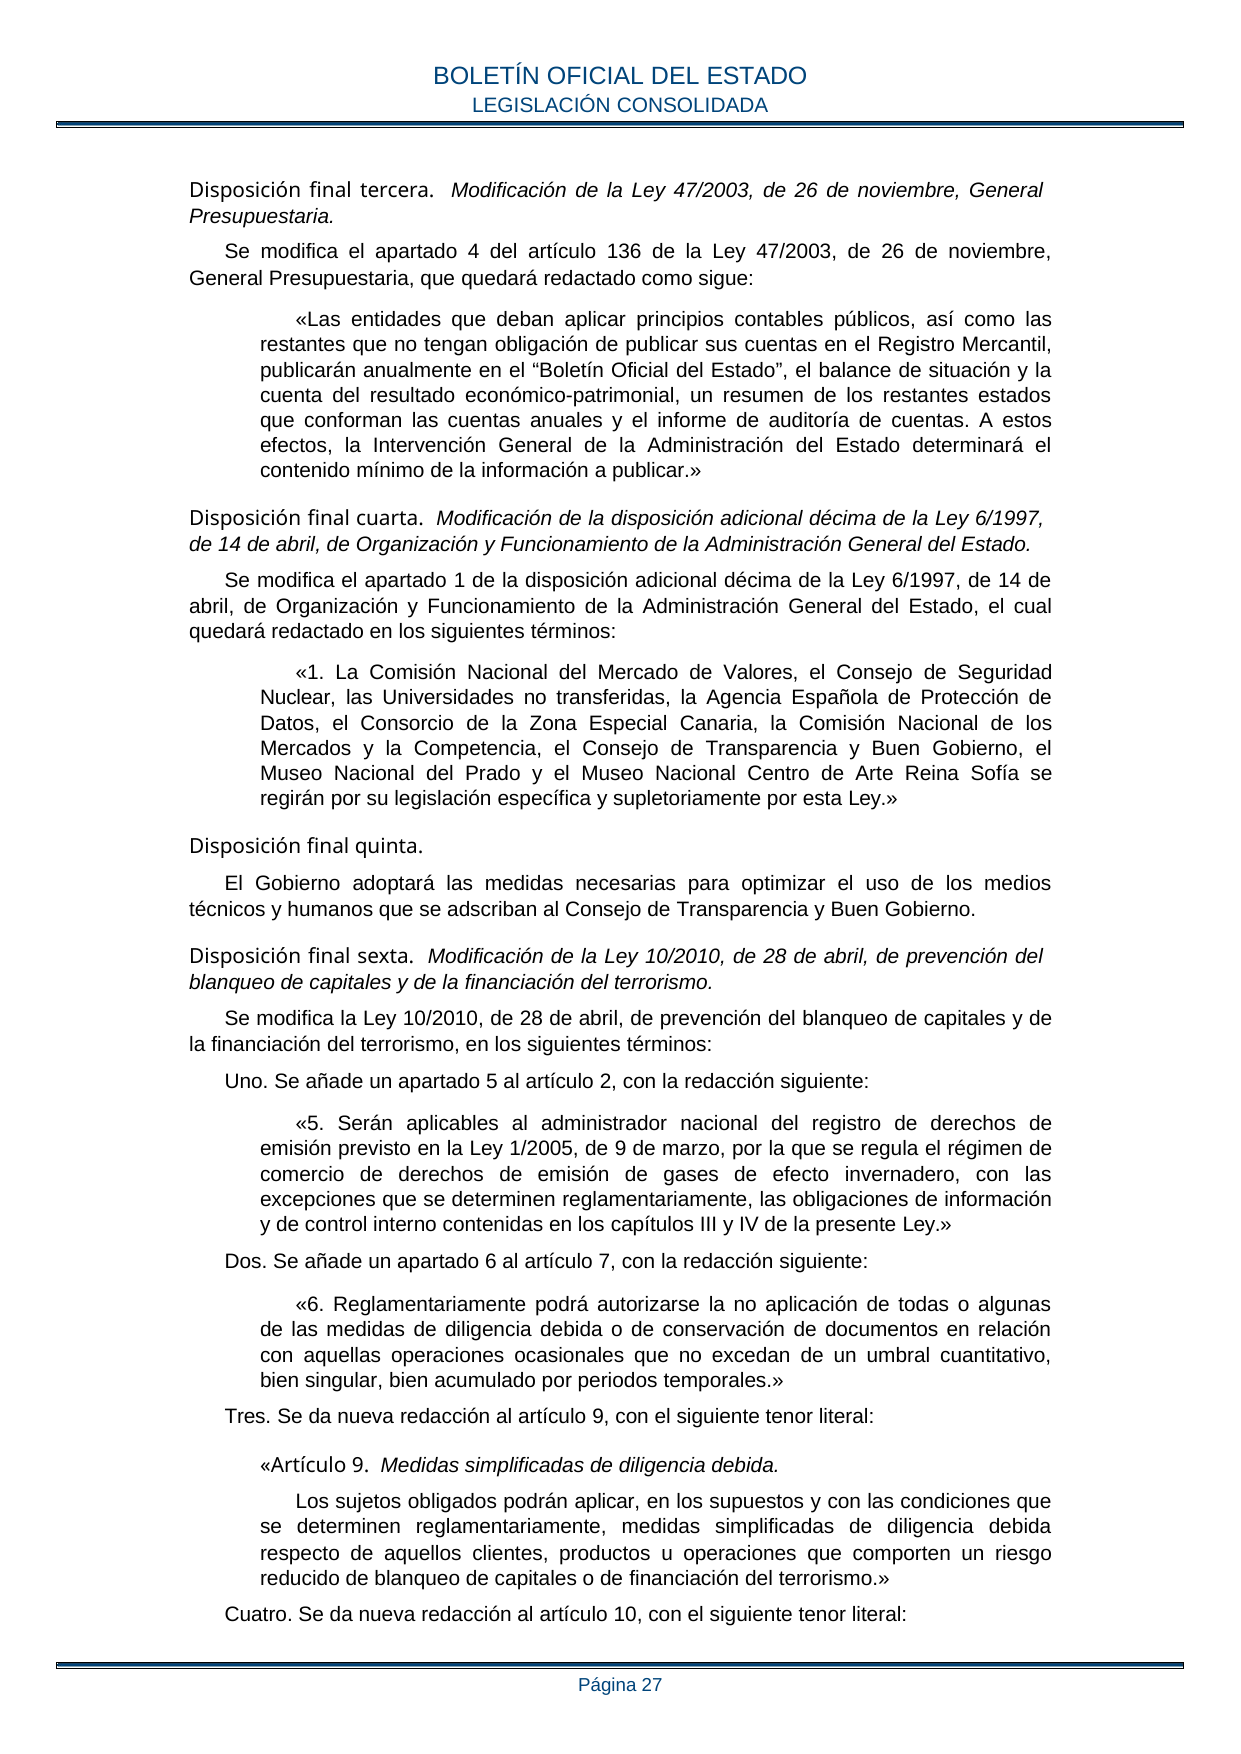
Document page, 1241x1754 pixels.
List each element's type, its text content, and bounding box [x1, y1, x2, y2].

text comercio de derechos de emisión de gases de efecto invernadero, con las [260, 1162, 1076, 1187]
text LEGISLACIÓN CONSOLIDADA [472, 89, 793, 118]
text Disposición final quinta. [189, 829, 455, 859]
text « [295, 1287, 307, 1312]
text BOLETÍN OFICIAL DEL ESTADO [433, 56, 832, 92]
text «1. La Comisión Nacional del Mercado de Valores, el Consejo de Seguridad [295, 656, 1076, 681]
text Museo Nacional del Prado y el Museo Nacional Centro de Arte Reina Sofía se [260, 761, 1076, 786]
text publicarán anualmente en el “Boletín Oficial del Estado”, el balance de situación y la [260, 358, 1076, 383]
text blanqueo de capitales y de la financiación del terrorismo. [189, 970, 1076, 995]
text contenido mínimo de la información a publicar.» [260, 458, 1076, 483]
text «Las entidades que deban aplicar principios contables públicos, así como las [295, 303, 1076, 328]
picture [57, 1663, 1183, 1668]
text abril, de Organización y Funcionamiento de la Administración General del Estado, el cual [189, 593, 1076, 618]
text Mercados y la Competencia, el Consejo de Transparencia y Buen Gobierno, el [260, 736, 1076, 761]
text Se modifica el apartado 1 de la disposición adicional décima de la Ley 6/1997, de 14 de [224, 563, 1076, 593]
text excepciones que se determinen reglamentariamente, las obligaciones de información [260, 1187, 1076, 1212]
text bien singular, bien acumulado por periodos temporales.» [260, 1367, 1076, 1392]
text 6. Reglamentariamente podrá autorizarse la no aplicación de todas o algunas [307, 1287, 1076, 1312]
text con aquellas operaciones ocasionales que no excedan de un umbral cuantitativo, [260, 1342, 1076, 1367]
text Nuclear, las Universidades no transferidas, la Agencia Española de Protección de [260, 681, 1076, 711]
text que conforman las cuentas anuales y el informe de auditoría de cuentas. A estos [260, 408, 1076, 433]
text Página 27 [578, 1670, 687, 1697]
text respecto de aquellos clientes, productos u operaciones que comporten un riesgo [260, 1540, 1076, 1565]
text restantes que no tengan obligación de publicar sus cuentas en el Registro Mercantil, [260, 328, 1076, 358]
text «Artículo 9. Medidas simplificadas de diligencia debida. [260, 1448, 809, 1478]
text Disposición final tercera. Modificación de la Ley 47/2003, de 26 de noviembre, General [189, 173, 1076, 203]
text Tres. Se da nueva redacción al artículo 9, con el siguiente tenor literal: [224, 1400, 899, 1429]
text Datos, el Consorcio de la Zona Especial Canaria, la Comisión Nacional de los [260, 711, 1076, 736]
text El Gobierno adoptará las medidas necesarias para optimizar el uso de los medios [224, 866, 1076, 896]
text Los sujetos obligados podrán aplicar, en los supuestos y con las condiciones que [295, 1485, 1076, 1510]
text reducido de blanqueo de capitales o de financiación del terrorismo.» [260, 1565, 1076, 1590]
text General Presupuestaria, que quedará redactado como sigue: [189, 265, 1076, 290]
text técnicos y humanos que se adscriban al Consejo de Transparencia y Buen Gobierno. [189, 896, 1076, 921]
text la financiación del terrorismo, en los siguientes términos: [189, 1032, 1076, 1057]
text Disposición final cuarta. Modificación de la disposición adicional décima de la Ley 6/1997, [189, 501, 1076, 531]
text Presupuestaria. [189, 203, 1076, 228]
text quedará redactado en los siguientes términos: [189, 618, 1076, 643]
text de las medidas de diligencia debida o de conservación de documentos en relación [260, 1312, 1076, 1342]
text Disposición final sexta. Modificación de la Ley 10/2010, de 28 de abril, de prevención del [189, 940, 1076, 970]
text emisión previsto en la Ley 1/2005, de 9 de marzo, por la que se regula el régimen de [260, 1132, 1076, 1162]
text de 14 de abril, de Organización y Funcionamiento de la Administración General del Estado. [189, 531, 1076, 556]
text «5. Serán aplicables al administrador nacional del registro de derechos de [295, 1107, 1076, 1132]
text Se modifica la Ley 10/2010, de 28 de abril, de prevención del blanqueo de capitales y de [224, 1002, 1076, 1032]
text se determinen reglamentariamente, medidas simplificadas de diligencia debida [260, 1510, 1076, 1540]
text Dos. Se añade un apartado 6 al artículo 7, con la redacción siguiente: [224, 1244, 893, 1274]
text Se modifica el apartado 4 del artículo 136 de la Ley 47/2003, de 26 de noviembre, [224, 235, 1076, 265]
picture [57, 122, 1183, 127]
text regirán por su legislación específica y supletoriamente por esta Ley.» [260, 786, 1076, 811]
text Cuatro. Se da nueva redacción al artículo 10, con el siguiente tenor literal: [224, 1598, 933, 1627]
text efectos, la Intervención General de la Administración del Estado determinará el [260, 433, 1076, 458]
text Uno. Se añade un apartado 5 al artículo 2, con la redacción siguiente: [224, 1064, 894, 1094]
text y de control interno contenidas en los capítulos III y IV de la presente Ley.» [260, 1212, 1076, 1237]
text cuenta del resultado económico-patrimonial, un resumen de los restantes estados [260, 383, 1076, 408]
